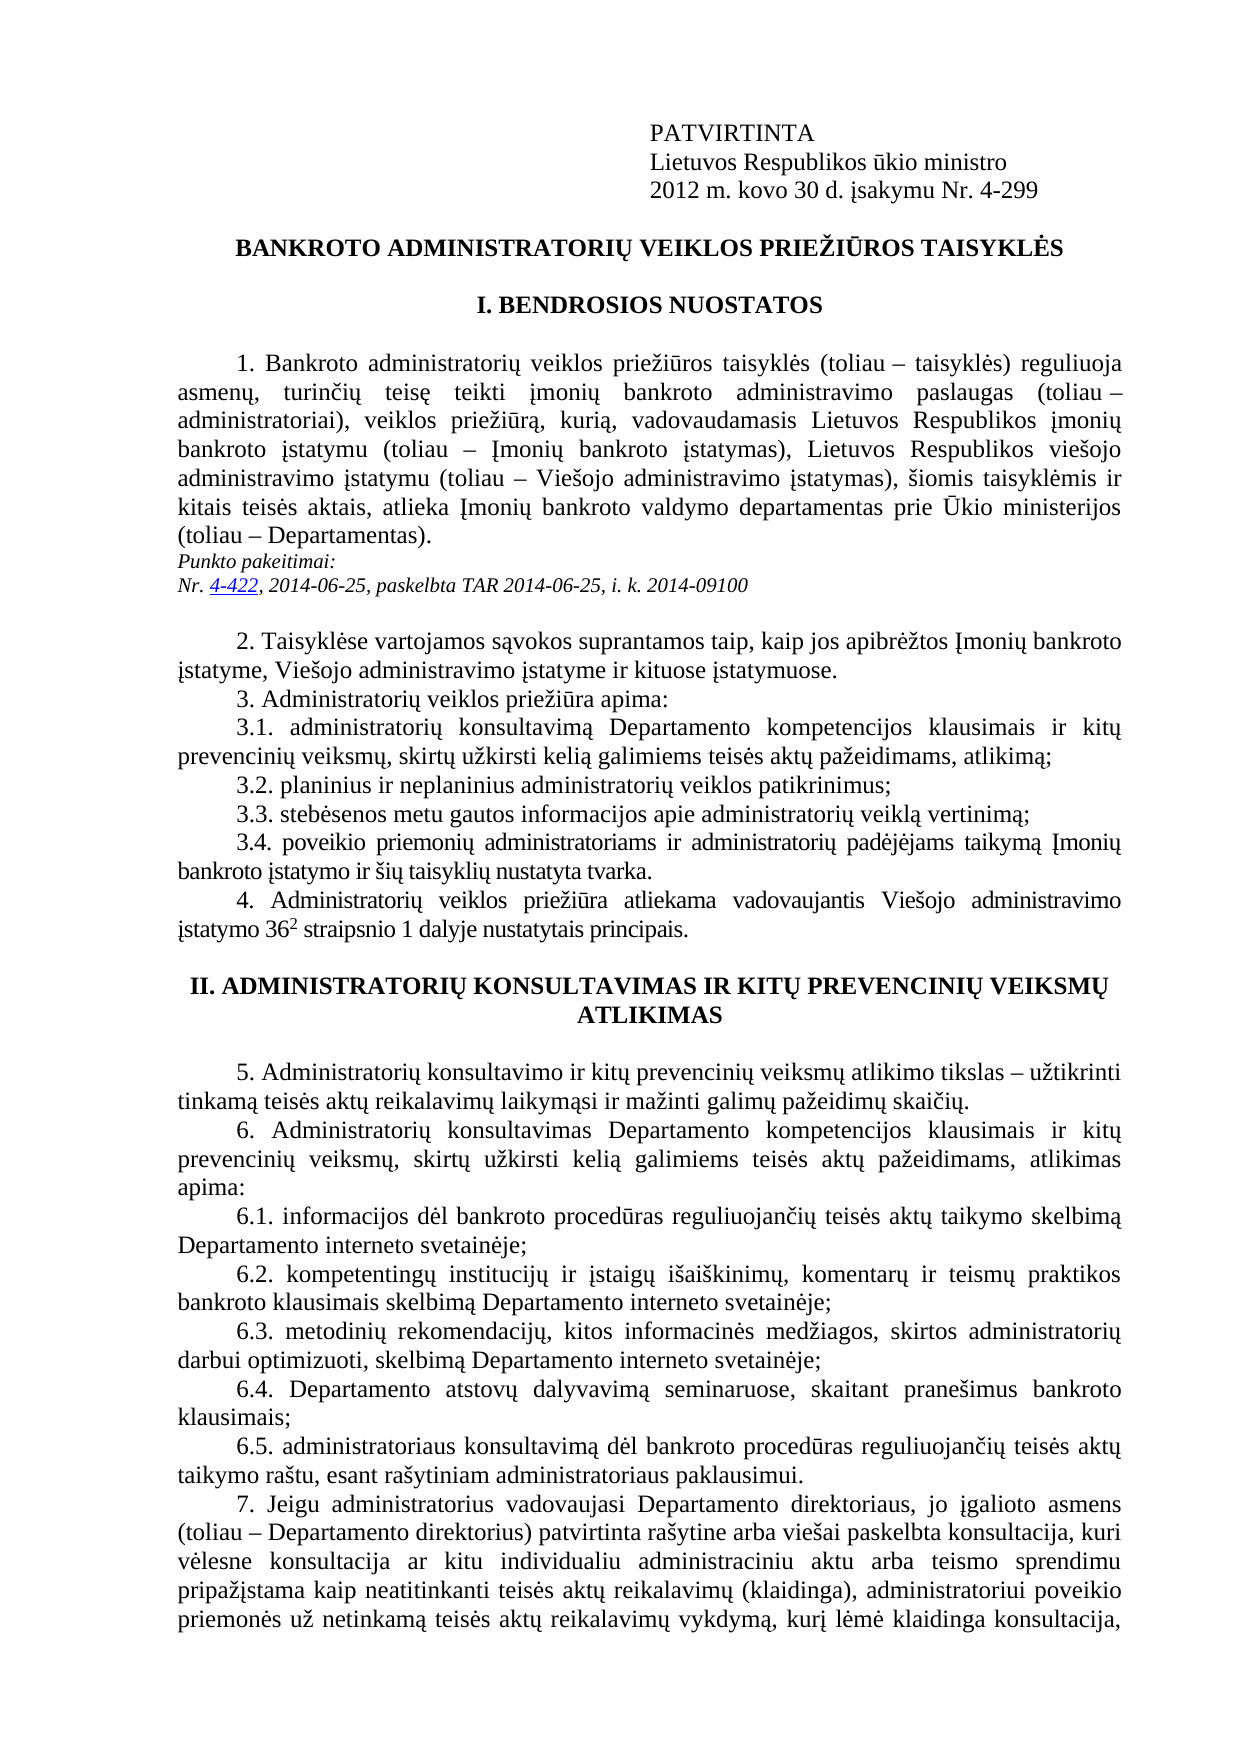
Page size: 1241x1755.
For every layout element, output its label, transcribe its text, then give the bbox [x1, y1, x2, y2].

text BANKROTO administratoriŲ veiklos PRIEŽIŪROS TAISYKLĖS [177, 233, 1122, 262]
text 2012 m. kovo 30 d. įsakymu Nr. 4-299 [649, 176, 1122, 204]
text 3.4. poveikio priemonių administratoriams ir administratorių padėjėjams taikymą Įmonių bankroto įstatymo ir šių taisyklių nustatyta tvarka. [177, 827, 1122, 885]
text 6.1. informacijos dėl bankroto procedūras reguliuojančių teisės aktų taikymo skelbimą Departamento interneto svetainėje; [177, 1201, 1122, 1259]
text 1. Bankroto administratorių veiklos priežiūros taisyklės (toliau – taisyklės) reguliuoja asmenų, turinčių teisę teikti įmonių bankroto administravimo paslaugas (toliau – administratoriai), veiklos priežiūrą, kurią, vadovaudamasis Lietuvos Respublikos įmonių bankroto įstatymu (toliau – Įmonių bankroto įstatymas), Lietuvos Respublikos viešojo administravimo įstatymu (toliau – Viešojo administravimo įstatymas), šiomis taisyklėmis ir kitais teisės aktais, atlieka Įmonių bankroto valdymo departamentas prie Ūkio ministerijos (toliau – Departamentas). [177, 348, 1122, 549]
text 6. Administratorių konsultavimas Departamento kompetencijos klausimais ir kitų prevencinių veiksmų, skirtų užkirsti kelią galimiems teisės aktų pažeidimams, atlikimas apima: [177, 1115, 1122, 1201]
text 6.3. metodinių rekomendacijų, kitos informacinės medžiagos, skirtos administratorių darbui optimizuoti, skelbimą Departamento interneto svetainėje; [177, 1316, 1122, 1374]
text 3.1. administratorių konsultavimą Departamento kompetencijos klausimais ir kitų prevencinių veiksmų, skirtų užkirsti kelią galimiems teisės aktų pažeidimams, atlikimą; [177, 712, 1122, 770]
text 6.2. kompetentingų institucijų ir įstaigų išaiškinimų, komentarų ir teismų praktikos bankroto klausimais skelbimą Departamento interneto svetainėje; [177, 1259, 1122, 1316]
text 6.5. administratoriaus konsultavimą dėl bankroto procedūras reguliuojančių teisės aktų taikymo raštu, esant rašytiniam administratoriaus paklausimui. [177, 1431, 1122, 1489]
text II. ADMINISTRATORIŲ KONSULTAVIMAS IR KITŲ PREVENCINIŲ VEIKSMŲ ATLIKIMAS [177, 971, 1122, 1029]
text Nr. 4-422, 2014-06-25, paskelbta TAR 2014-06-25, i. k. 2014-09100 [177, 573, 1122, 597]
text 6.4. Departamento atstovų dalyvavimą seminaruose, skaitant pranešimus bankroto klausimais; [177, 1374, 1122, 1431]
text PATVIRTINTA [649, 118, 1122, 147]
text 7. Jeigu administratorius vadovaujasi Departamento direktoriaus, jo įgalioto asmens (toliau – Departamento direktorius) patvirtinta rašytine arba viešai paskelbta konsultacija, kuri vėlesne konsultacija ar kitu individualiu administraciniu aktu arba teismo sprendimu pripažįstama kaip neatitinkanti teisės aktų reikalavimų (klaidinga), administratoriui poveikio priemonės už netinkamą teisės aktų reikalavimų vykdymą, kurį lėmė klaidinga konsultacija, [177, 1489, 1122, 1632]
text 2. Taisyklėse vartojamos sąvokos suprantamos taip, kaip jos apibrėžtos Įmonių bankroto įstatyme, Viešojo administravimo įstatyme ir kituose įstatymuose. [177, 626, 1122, 684]
text 4. Administratorių veiklos priežiūra atliekama vadovaujantis Viešojo administravimo įstatymo 362 straipsnio 1 dalyje nustatytais principais. [177, 885, 1122, 942]
text Lietuvos Respublikos ūkio ministro [649, 147, 1122, 176]
text Punkto pakeitimai: [177, 549, 1122, 573]
text 3.3. stebėsenos metu gautos informacijos apie administratorių veiklą vertinimą; [177, 799, 1122, 827]
text 3. Administratorių veiklos priežiūra apima: [177, 684, 1122, 712]
text 3.2. planinius ir neplaninius administratorių veiklos patikrinimus; [177, 770, 1122, 799]
text I. Bendrosios nuostatos [177, 291, 1122, 319]
text 5. Administratorių konsultavimo ir kitų prevencinių veiksmų atlikimo tikslas – užtikrinti tinkamą teisės aktų reikalavimų laikymąsi ir mažinti galimų pažeidimų skaičių. [177, 1057, 1122, 1115]
